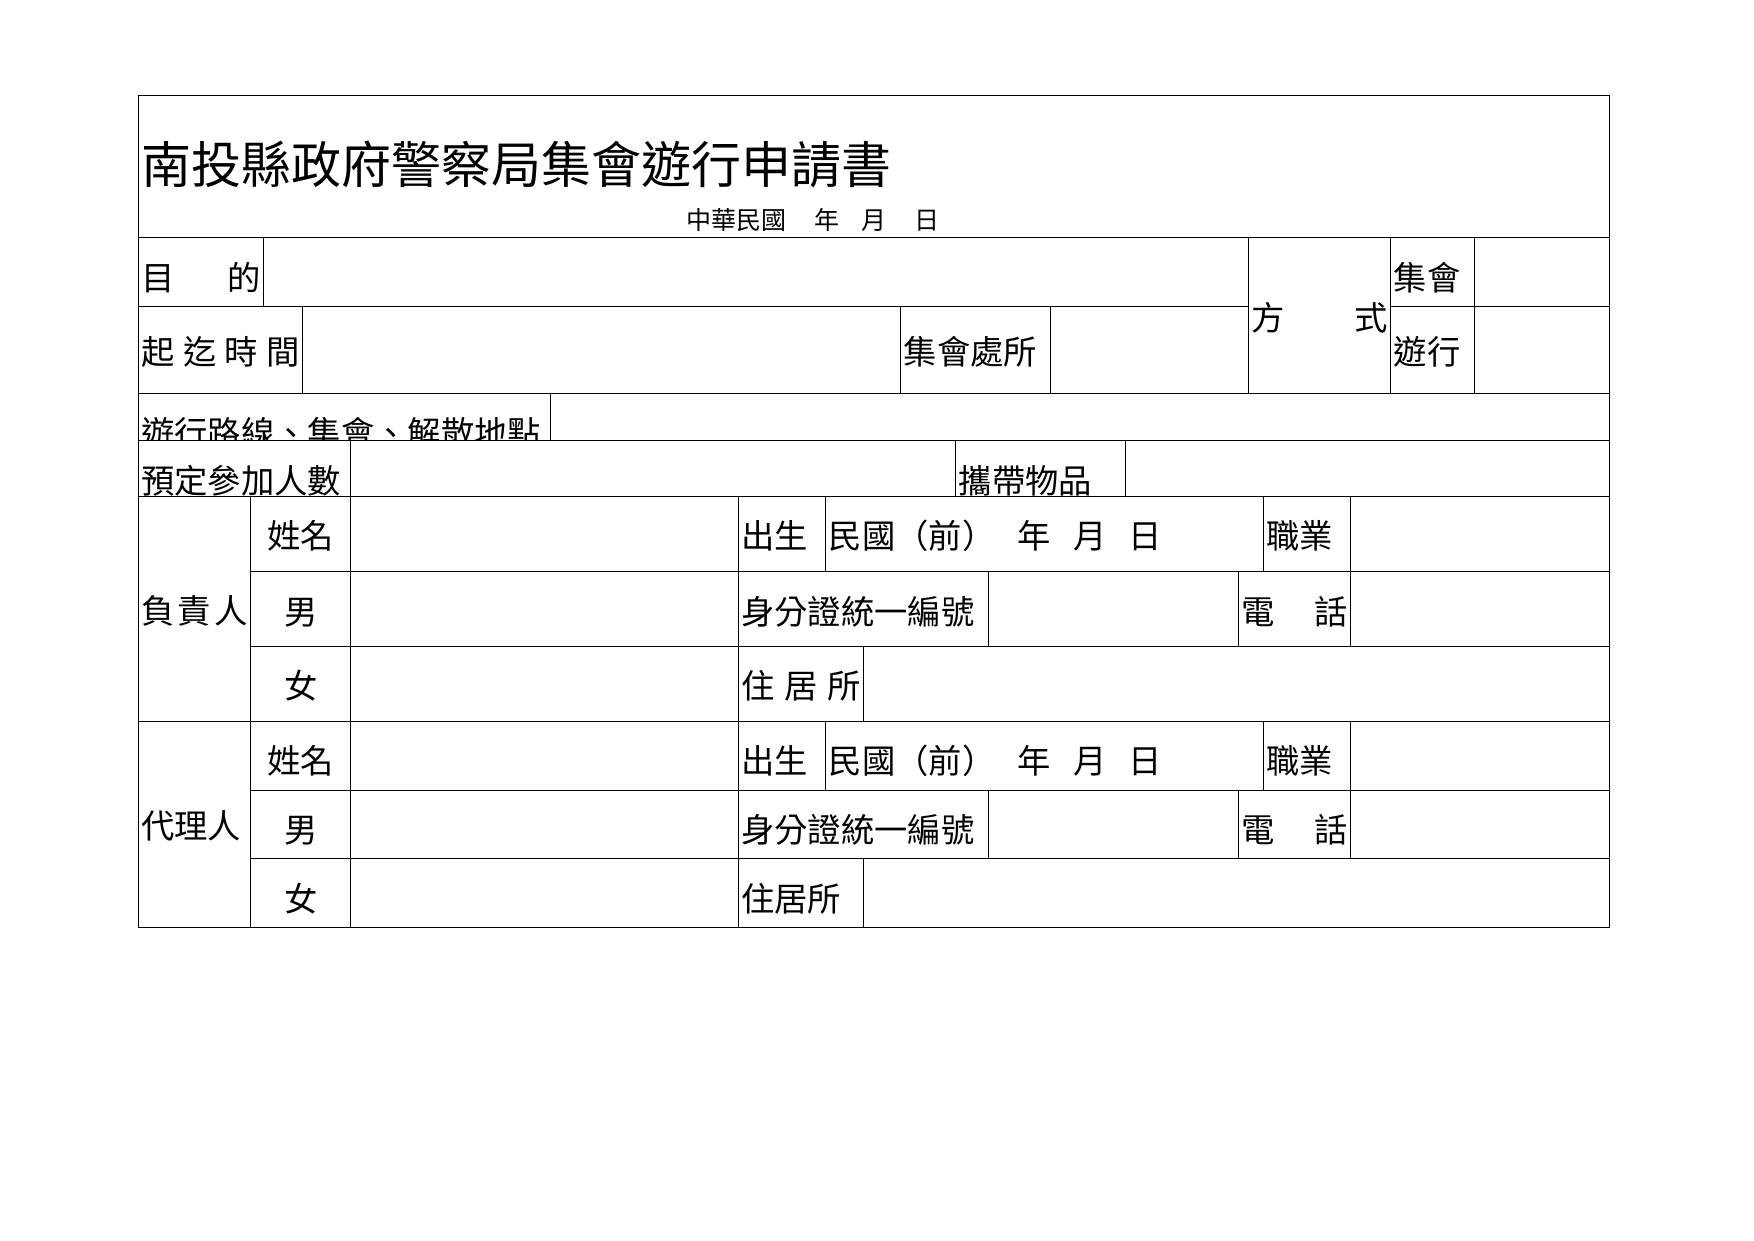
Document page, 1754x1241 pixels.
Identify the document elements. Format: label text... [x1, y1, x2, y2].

table_cell [864, 859, 1609, 927]
table_cell 職業 [1264, 497, 1350, 571]
table_cell [351, 722, 738, 789]
table_cell [1351, 722, 1609, 789]
table_cell 姓名 [251, 722, 350, 789]
table_cell [351, 859, 738, 927]
table_cell 攜帶物品 [956, 441, 1125, 496]
table_cell 女 [251, 647, 350, 721]
table_cell 身分證統一編號 [739, 572, 988, 646]
table_cell [351, 791, 738, 858]
table_cell 姓名 [251, 497, 350, 571]
table_cell [989, 572, 1238, 646]
table_cell [1351, 497, 1609, 571]
table_cell 目的 [139, 238, 263, 306]
table_cell 男 [251, 572, 350, 646]
table_cell 遊行路線、集會、解散地點 [139, 394, 550, 440]
table_cell [989, 791, 1238, 858]
table_cell [351, 572, 738, 646]
table_cell 女 [251, 859, 350, 927]
table_cell 代理人 [139, 722, 250, 927]
table_cell 身分證統一編號 [739, 791, 988, 858]
table_cell [351, 647, 738, 721]
table_cell 電話 [1239, 791, 1350, 858]
table_cell [1051, 307, 1248, 393]
table_cell [551, 394, 1609, 440]
table_cell 民國（前） 年 月 日 [826, 722, 1263, 789]
table_cell [864, 647, 1609, 721]
table_cell 電話 [1239, 572, 1350, 646]
table_header 南投縣政府警察局集會遊行申請書 中華民國 年 月 日 [139, 96, 1609, 237]
table_cell 職業 [1264, 722, 1350, 789]
table_cell [351, 441, 955, 496]
table_cell 預定參加人數 [139, 441, 350, 496]
table_cell [1126, 441, 1609, 496]
table_cell 集會 [1391, 238, 1474, 306]
table_cell 住居所 [739, 647, 863, 721]
table_cell [1475, 238, 1609, 306]
table_cell 方式 [1249, 238, 1390, 393]
table_cell [351, 497, 738, 571]
table_cell [1351, 791, 1609, 858]
table_cell [303, 307, 900, 393]
table_cell 住居所 [739, 859, 863, 927]
table_cell 起迄時間 [139, 307, 302, 393]
table_cell 遊行 [1391, 307, 1474, 393]
table_cell 負責人 [139, 497, 250, 721]
table_cell 出生 [739, 497, 825, 571]
table_cell [1475, 307, 1609, 393]
table_cell [264, 238, 1248, 306]
table_cell 男 [251, 791, 350, 858]
table_cell 民國（前） 年 月 日 [826, 497, 1263, 571]
table_cell [1351, 572, 1609, 646]
table_cell 集會處所 [901, 307, 1050, 393]
table_cell 出生 [739, 722, 825, 789]
